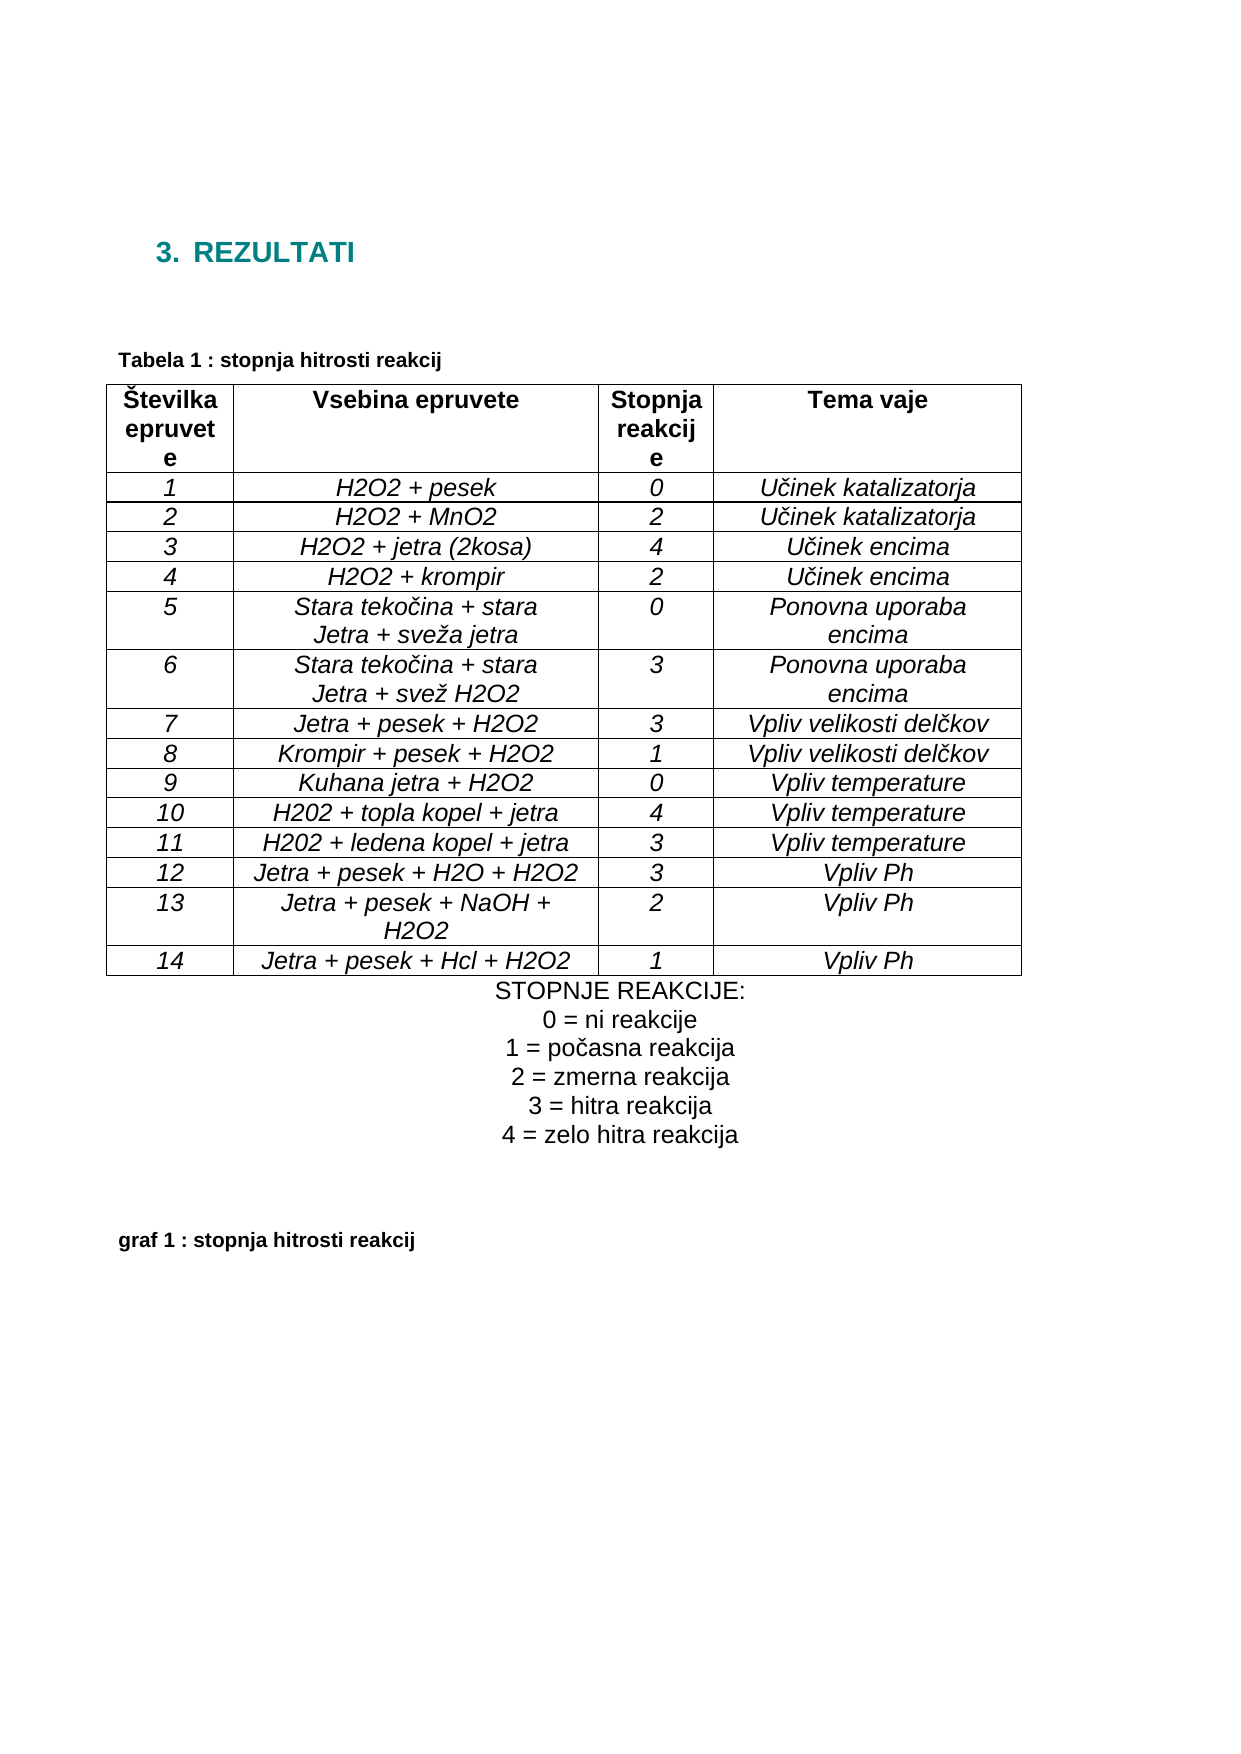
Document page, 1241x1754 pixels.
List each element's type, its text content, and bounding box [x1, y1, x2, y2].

table_cell Stara tekočina + stara Jetra + sveža jetra [234, 592, 598, 649]
table_cell Jetra + pesek + Hcl + H2O2 [234, 946, 598, 975]
table_cell 3 [599, 828, 713, 857]
table_cell 10 [107, 798, 233, 827]
table_cell H2O2 + jetra (2kosa) [234, 532, 598, 561]
table_cell Vpliv velikosti delčkov [714, 709, 1021, 738]
table_cell H2O2 + MnO2 [234, 503, 598, 531]
table_cell Ponovna uporaba encima [714, 650, 1021, 708]
text 4 = zelo hitra reakcija [118, 1120, 1122, 1148]
table_cell 6 [107, 650, 233, 708]
table_cell 9 [107, 769, 233, 797]
table_cell 2 [599, 562, 713, 591]
table_cell 0 [599, 769, 713, 797]
table_cell H2O2 + pesek [234, 473, 598, 501]
text 1 = počasna reakcija [118, 1033, 1122, 1062]
table_header Vsebina epruvete [234, 385, 598, 472]
table_cell Krompir + pesek + H2O2 [234, 739, 598, 767]
table_cell Jetra + pesek + H2O + H2O2 [234, 858, 598, 887]
table_cell Učinek encima [714, 532, 1021, 561]
table_cell 3 [107, 532, 233, 561]
table_cell 7 [107, 709, 233, 738]
table_cell Vpliv temperature [714, 769, 1021, 797]
table_header Stopnja reakcije [599, 385, 713, 472]
table_cell 3 [599, 858, 713, 887]
table_cell Vpliv Ph [714, 946, 1021, 975]
text 0 = ni reakcije [118, 1005, 1122, 1033]
text 2 = zmerna reakcija [118, 1062, 1122, 1091]
text Tabela 1 : stopnja hitrosti reakcij [118, 348, 1122, 372]
table_cell 5 [107, 592, 233, 649]
table_cell H2O2 + krompir [234, 562, 598, 591]
table_cell 1 [599, 946, 713, 975]
list REZULTATI [156, 235, 1122, 268]
text graf 1 : stopnja hitrosti reakcij [118, 1228, 1122, 1252]
table_cell 3 [599, 709, 713, 738]
table_header Številka epruvete [107, 385, 233, 472]
table_cell 12 [107, 858, 233, 887]
table_cell H202 + ledena kopel + jetra [234, 828, 598, 857]
table_cell Vpliv Ph [714, 888, 1021, 945]
table_cell 0 [599, 592, 713, 649]
table_cell H202 + topla kopel + jetra [234, 798, 598, 827]
table_cell Jetra + pesek + NaOH + H2O2 [234, 888, 598, 945]
table_cell 11 [107, 828, 233, 857]
table_cell 8 [107, 739, 233, 767]
table_cell 2 [599, 503, 713, 531]
table_cell 13 [107, 888, 233, 945]
table_cell Učinek katalizatorja [714, 503, 1021, 531]
table_cell Kuhana jetra + H2O2 [234, 769, 598, 797]
table_cell 0 [599, 473, 713, 501]
table_cell Vpliv Ph [714, 858, 1021, 887]
table_cell Učinek encima [714, 562, 1021, 591]
table_cell 3 [599, 650, 713, 708]
text STOPNJE REAKCIJE: [118, 976, 1122, 1005]
table_cell 4 [599, 798, 713, 827]
table_cell Jetra + pesek + H2O2 [234, 709, 598, 738]
table_cell 2 [599, 888, 713, 945]
table_cell 1 [599, 739, 713, 767]
table_cell 4 [599, 532, 713, 561]
table_cell Učinek katalizatorja [714, 473, 1021, 501]
table_cell 14 [107, 946, 233, 975]
table_cell Vpliv temperature [714, 828, 1021, 857]
table_cell Vpliv temperature [714, 798, 1021, 827]
table_cell 1 [107, 473, 233, 501]
table_cell Stara tekočina + stara Jetra + svež H2O2 [234, 650, 598, 708]
text 3 = hitra reakcija [118, 1091, 1122, 1120]
table_cell Vpliv velikosti delčkov [714, 739, 1021, 767]
table_cell Ponovna uporaba encima [714, 592, 1021, 649]
table_cell 2 [107, 503, 233, 531]
table_cell 4 [107, 562, 233, 591]
table_header Tema vaje [714, 385, 1021, 472]
